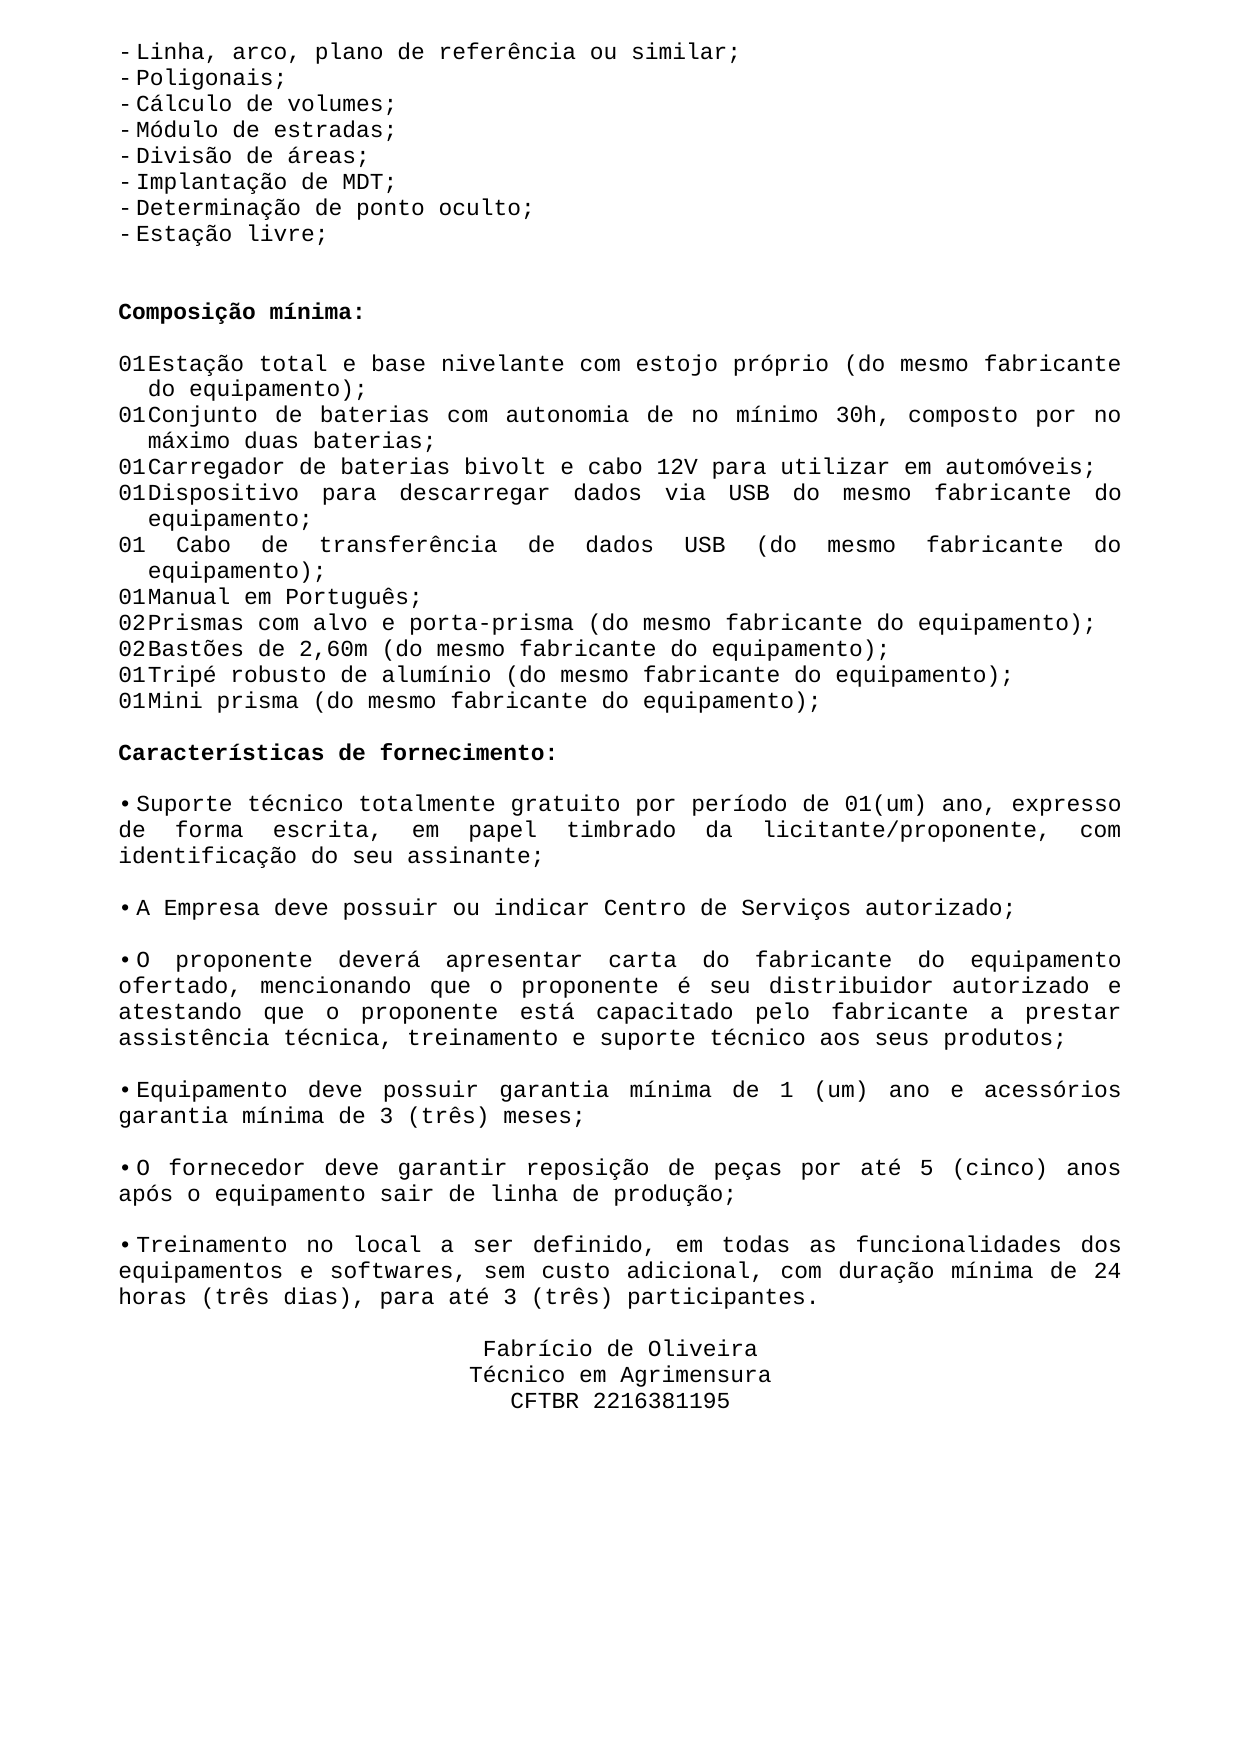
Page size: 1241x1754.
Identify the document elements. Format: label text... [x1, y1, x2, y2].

text • O proponente deverá apresentar carta do fabricante do equipamento ofertado, mencionando que o proponente é seu distribuidor autorizado e atestando que o proponente está capacitado pelo fabricante a prestar assistência técnica, treinamento e suporte técnico aos seus produtos; [118, 948, 1122, 1052]
text CFTBR 2216381195 [118, 1389, 1122, 1415]
text - Implantação de MDT; [118, 170, 1122, 196]
text 01 Cabo de transferência de dados USB (do mesmo fabricante do equipamento); [118, 533, 1122, 585]
text Composição mínima: [118, 300, 1122, 326]
text - Determinação de ponto oculto; [118, 196, 1122, 222]
text - Linha, arco, plano de referência ou similar; [118, 41, 1122, 67]
text 01 Tripé robusto de alumínio (do mesmo fabricante do equipamento); [118, 663, 1122, 689]
text 01 Dispositivo para descarregar dados via USB do mesmo fabricante do equipamento; [118, 482, 1122, 533]
text 02 Bastões de 2,60m (do mesmo fabricante do equipamento); [118, 637, 1122, 663]
text Características de fornecimento: [118, 741, 1122, 767]
text 01 Mini prisma (do mesmo fabricante do equipamento); [118, 689, 1122, 715]
text 01 Estação total e base nivelante com estojo próprio (do mesmo fabricante do equipamento); [118, 352, 1122, 404]
text - Cálculo de volumes; [118, 92, 1122, 118]
text - Poligonais; [118, 67, 1122, 92]
text 01 Manual em Português; [118, 585, 1122, 611]
text • Treinamento no local a ser definido, em todas as funcionalidades dos equipamentos e softwares, sem custo adicional, com duração mínima de 24 horas (três dias), para até 3 (três) participantes. [118, 1234, 1122, 1312]
text • Suporte técnico totalmente gratuito por período de 01(um) ano, expresso de forma escrita, em papel timbrado da licitante/proponente, com identificação do seu assinante; [118, 793, 1122, 871]
text • O fornecedor deve garantir reposição de peças por até 5 (cinco) anos após o equipamento sair de linha de produção; [118, 1156, 1122, 1208]
text - Módulo de estradas; [118, 118, 1122, 144]
text • A Empresa deve possuir ou indicar Centro de Serviços autorizado; [118, 897, 1122, 922]
text - Estação livre; [118, 222, 1122, 248]
text 01 Carregador de baterias bivolt e cabo 12V para utilizar em automóveis; [118, 456, 1122, 482]
text Técnico em Agrimensura [118, 1363, 1122, 1389]
text 02 Prismas com alvo e porta-prisma (do mesmo fabricante do equipamento); [118, 611, 1122, 637]
text - Divisão de áreas; [118, 144, 1122, 170]
text • Equipamento deve possuir garantia mínima de 1 (um) ano e acessórios garantia mínima de 3 (três) meses; [118, 1078, 1122, 1130]
text 01 Conjunto de baterias com autonomia de no mínimo 30h, composto por no máximo duas baterias; [118, 404, 1122, 456]
text Fabrício de Oliveira [118, 1337, 1122, 1363]
